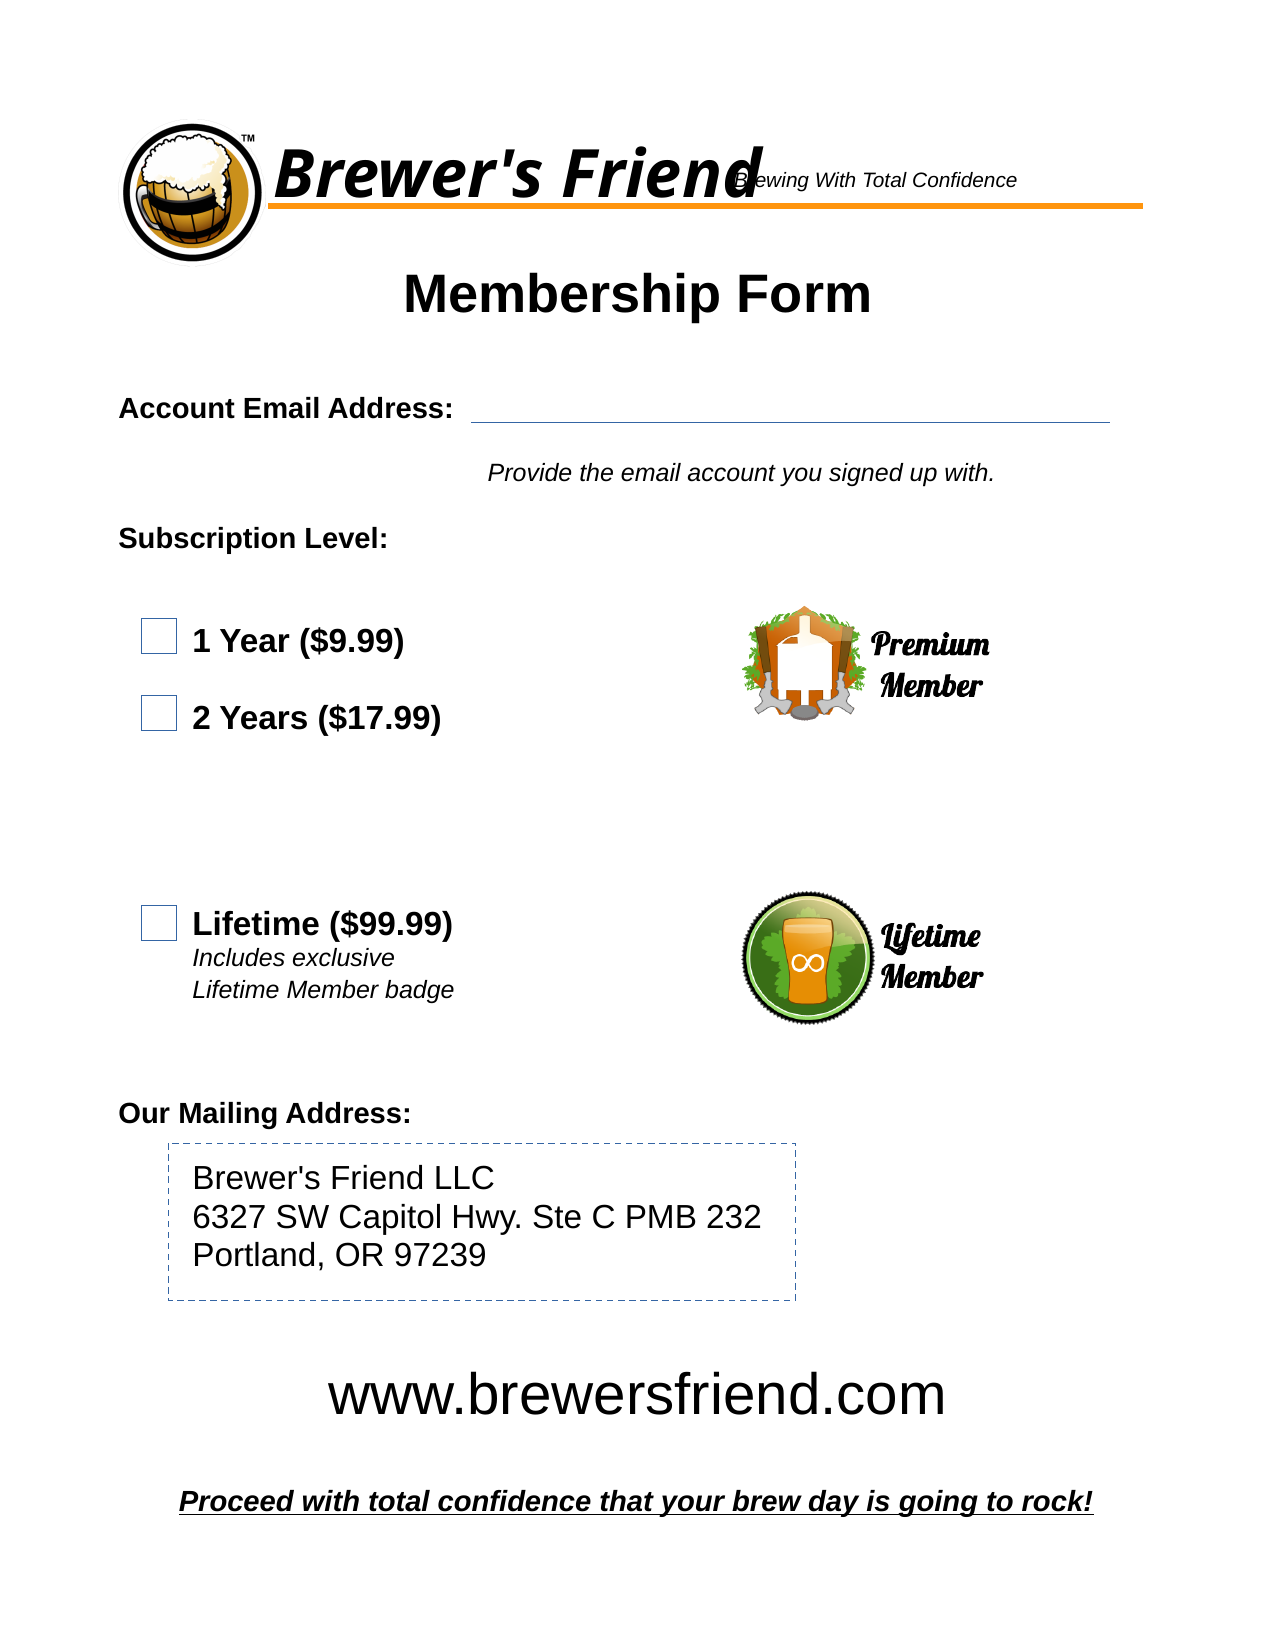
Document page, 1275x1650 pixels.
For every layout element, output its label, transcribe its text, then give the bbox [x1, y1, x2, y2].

text [990, 971, 1157, 1005]
picture [737, 887, 990, 1026]
text 2 Years ($17.99) [192, 698, 1157, 737]
text Brewer's Friend LLC 6327 SW Capitol Hwy. Ste C PMB 232 Portland, OR 97239 [192, 1158, 1157, 1274]
text [994, 621, 1157, 660]
text www.brewersfriend.com [118, 1331, 1157, 1427]
text Lifetime Member badge [192, 971, 737, 1005]
text Membership Form [118, 262, 1157, 324]
text 1 Year ($9.99) [192, 621, 741, 660]
text Account Email Address: [118, 391, 1157, 425]
text [990, 943, 1157, 971]
text Proceed with total confidence that your brew day is going to rock! [118, 1484, 1157, 1518]
text Includes exclusive [192, 943, 737, 971]
text Lifetime ($99.99) [192, 904, 737, 943]
text Provide the email account you signed up with. [118, 458, 1157, 487]
text Subscription Level: [118, 521, 1157, 554]
picture [741, 592, 994, 732]
text [990, 904, 1157, 943]
text Our Mailing Address: [118, 1096, 1157, 1129]
picture [118, 119, 269, 274]
